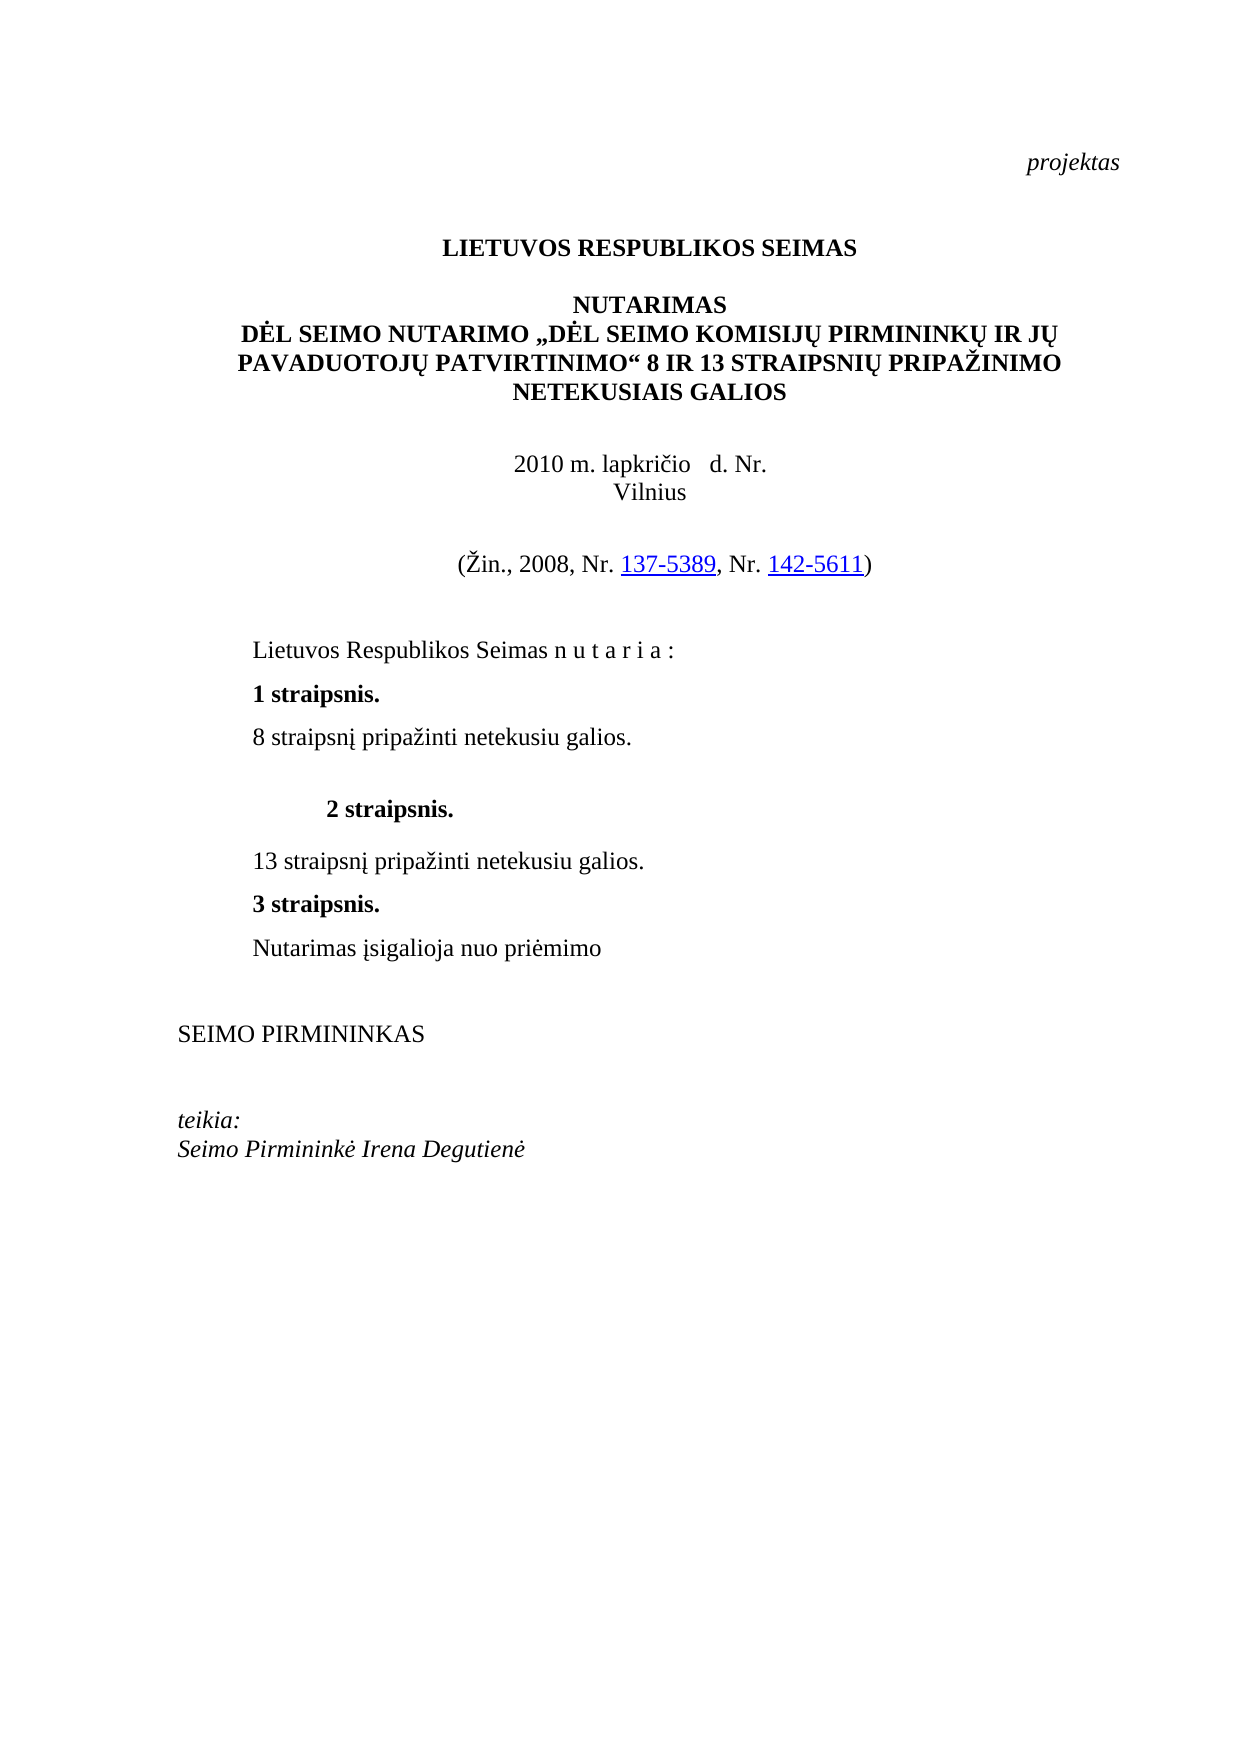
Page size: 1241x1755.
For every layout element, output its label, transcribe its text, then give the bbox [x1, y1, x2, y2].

text 1 straipsnis. [177, 679, 1152, 707]
text Seimo Pirmininkė Irena Degutienė [177, 1134, 1152, 1163]
text Nutarimas įsigalioja nuo priėmimo [177, 933, 1152, 961]
text teikia: [177, 1105, 1152, 1134]
text 13 straipsnį pripažinti netekusiu galios. [177, 846, 1152, 875]
text (Žin., 2008, Nr. 137-5389, Nr. 142-5611) [177, 549, 1152, 578]
text Seimo Pirmininkas [177, 1019, 1152, 1048]
text 3 straipsnis. [177, 889, 1152, 918]
text 2 straipsnis. [251, 794, 1152, 822]
text 2010 m. lapkričio d. Nr. Vilnius [177, 449, 1122, 506]
text projektas [777, 147, 1122, 176]
text DĖL SEIMO NUTARIMO „DĖL SEIMO KOMISIJŲ PIRMININKŲ IR JŲ PAVADUOTOJŲ PATVIRTINIMO“ 8 IR 13 STRAIPSNIŲ PRIPAŽINIMO NETEKUSIAIS GALIOS [177, 319, 1122, 406]
text 8 straipsnį pripažinti netekusiu galios. [177, 722, 1152, 751]
text Lietuvos Respublikos Seimas n u t a r i a : [177, 636, 1152, 664]
text NUTARIMAS [177, 291, 1122, 319]
text LIETUVOS RESPUBLIKOS SEIMAS [177, 233, 1122, 262]
